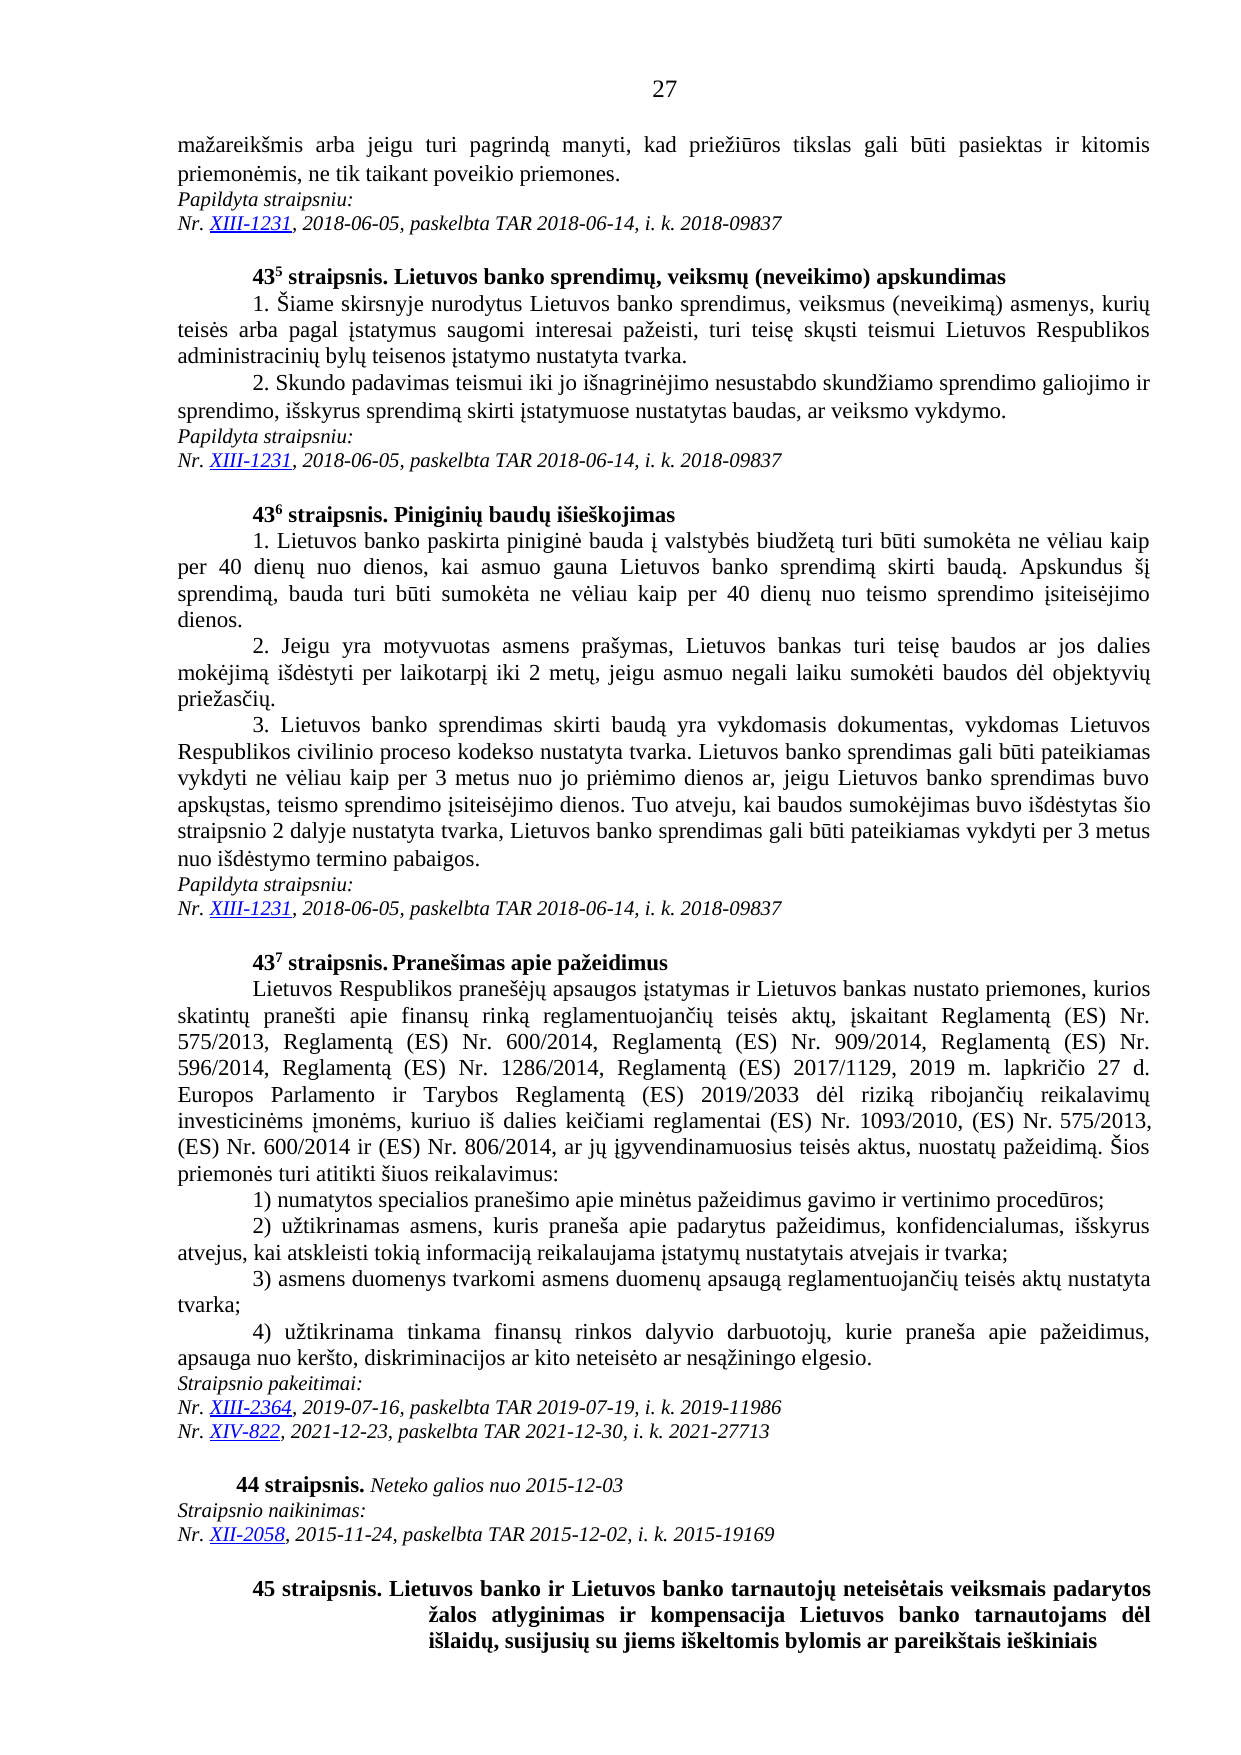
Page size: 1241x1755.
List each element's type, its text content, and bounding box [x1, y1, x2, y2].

text 436 straipsnis. Piniginių baudų išieškojimas [177, 501, 1152, 527]
text 435 straipsnis. Lietuvos banko sprendimų, veiksmų (neveikimo) apskundimas [177, 263, 1152, 290]
text Nr. XIII-1231, 2018-06-05, paskelbta TAR 2018-06-14, i. k. 2018-09837 [177, 896, 1152, 920]
text Nr. XII-2058, 2015-11-24, paskelbta TAR 2015-12-02, i. k. 2015-19169 [177, 1522, 1152, 1546]
text Papildyta straipsniu: [177, 186, 1152, 211]
text 2. Skundo padavimas teismui iki jo išnagrinėjimo nesustabdo skundžiamo sprendimo galiojimo ir sprendimo, išskyrus sprendimą skirti įstatymuose nustatytas baudas, ar veiksmo vykdymo. [177, 369, 1152, 424]
text mažareikšmis arba jeigu turi pagrindą manyti, kad priežiūros tikslas gali būti pasiektas ir kitomis priemonėmis, ne tik taikant poveikio priemones. [177, 131, 1152, 186]
text 1. Lietuvos banko paskirta piniginė bauda į valstybės biudžetą turi būti sumokėta ne vėliau kaip per 40 dienų nuo dienos, kai asmuo gauna Lietuvos banko sprendimą skirti baudą. Apskundus šį sprendimą, bauda turi būti sumokėta ne vėliau kaip per 40 dienų nuo teismo sprendimo įsiteisėjimo dienos. [177, 527, 1152, 632]
text 3. Lietuvos banko sprendimas skirti baudą yra vykdomasis dokumentas, vykdomas Lietuvos Respublikos civilinio proceso kodekso nustatyta tvarka. Lietuvos banko sprendimas gali būti pateikiamas vykdyti ne vėliau kaip per 3 metus nuo jo priėmimo dienos ar, jeigu Lietuvos banko sprendimas buvo apskųstas, teismo sprendimo įsiteisėjimo dienos. Tuo atveju, kai baudos sumokėjimas buvo išdėstytas šio straipsnio 2 dalyje nustatyta tvarka, Lietuvos banko sprendimas gali būti pateikiamas vykdyti per 3 metus nuo išdėstymo termino pabaigos. [177, 712, 1152, 872]
text 1) numatytos specialios pranešimo apie minėtus pažeidimus gavimo ir vertinimo procedūros; [177, 1186, 1152, 1212]
text 2) užtikrinamas asmens, kuris praneša apie padarytus pažeidimus, konfidencialumas, išskyrus atvejus, kai atskleisti tokią informaciją reikalaujama įstatymų nustatytais atvejais ir tvarka; [177, 1212, 1152, 1265]
text Straipsnio naikinimas: [177, 1498, 1152, 1522]
text 2. Jeigu yra motyvuotas asmens prašymas, Lietuvos bankas turi teisę baudos ar jos dalies mokėjimą išdėstyti per laikotarpį iki 2 metų, jeigu asmuo negali laiku sumokėti baudos dėl objektyvių priežasčių. [177, 632, 1152, 712]
text Nr. XIV-822, 2021-12-23, paskelbta TAR 2021-12-30, i. k. 2021-27713 [177, 1419, 1152, 1443]
text 4) užtikrinama tinkama finansų rinkos dalyvio darbuotojų, kurie praneša apie pažeidimus, apsauga nuo keršto, diskriminacijos ar kito neteisėto ar nesąžiningo elgesio. [177, 1318, 1152, 1371]
text Straipsnio pakeitimai: [177, 1371, 1152, 1395]
text 45 straipsnis. Lietuvos banko ir Lietuvos banko tarnautojų neteisėtais veiksmais padarytos žalos atlyginimas ir kompensacija Lietuvos banko tarnautojams dėl išlaidų, susijusių su jiems iškeltomis bylomis ar pareikštais ieškiniais [252, 1575, 1152, 1654]
text 437 straipsnis. Pranešimas apie pažeidimus [177, 949, 1152, 975]
text Papildyta straipsniu: [177, 424, 1152, 448]
text Papildyta straipsniu: [177, 872, 1152, 896]
text Lietuvos Respublikos pranešėjų apsaugos įstatymas ir Lietuvos bankas nustato priemones, kurios skatintų pranešti apie finansų rinką reglamentuojančių teisės aktų, įskaitant Reglamentą (ES) Nr. 575/2013, Reglamentą (ES) Nr. 600/2014, Reglamentą (ES) Nr. 909/2014, Reglamentą (ES) Nr. 596/2014, Reglamentą (ES) Nr. 1286/2014, Reglamentą (ES) 2017/1129, 2019 m. lapkričio 27 d. Europos Parlamento ir Tarybos Reglamentą (ES) 2019/2033 dėl riziką ribojančių reikalavimų investicinėms įmonėms, kuriuo iš dalies keičiami reglamentai (ES) Nr. 1093/2010, (ES) Nr. 575/2013, (ES) Nr. 600/2014 ir (ES) Nr. 806/2014, ar jų įgyvendinamuosius teisės aktus, nuostatų pažeidimą. Šios priemonės turi atitikti šiuos reikalavimus: [177, 975, 1152, 1186]
text 3) asmens duomenys tvarkomi asmens duomenų apsaugą reglamentuojančių teisės aktų nustatyta tvarka; [177, 1265, 1152, 1318]
text Nr. XIII-1231, 2018-06-05, paskelbta TAR 2018-06-14, i. k. 2018-09837 [177, 448, 1152, 472]
text 1. Šiame skirsnyje nurodytus Lietuvos banko sprendimus, veiksmus (neveikimą) asmenys, kurių teisės arba pagal įstatymus saugomi interesai pažeisti, turi teisę skųsti teismui Lietuvos Respublikos administracinių bylų teisenos įstatymo nustatyta tvarka. [177, 290, 1152, 369]
text Nr. XIII-2364, 2019-07-16, paskelbta TAR 2019-07-19, i. k. 2019-11986 [177, 1395, 1152, 1419]
text Nr. XIII-1231, 2018-06-05, paskelbta TAR 2018-06-14, i. k. 2018-09837 [177, 211, 1152, 234]
text 44 straipsnis. Neteko galios nuo 2015-12-03 [177, 1472, 1152, 1498]
